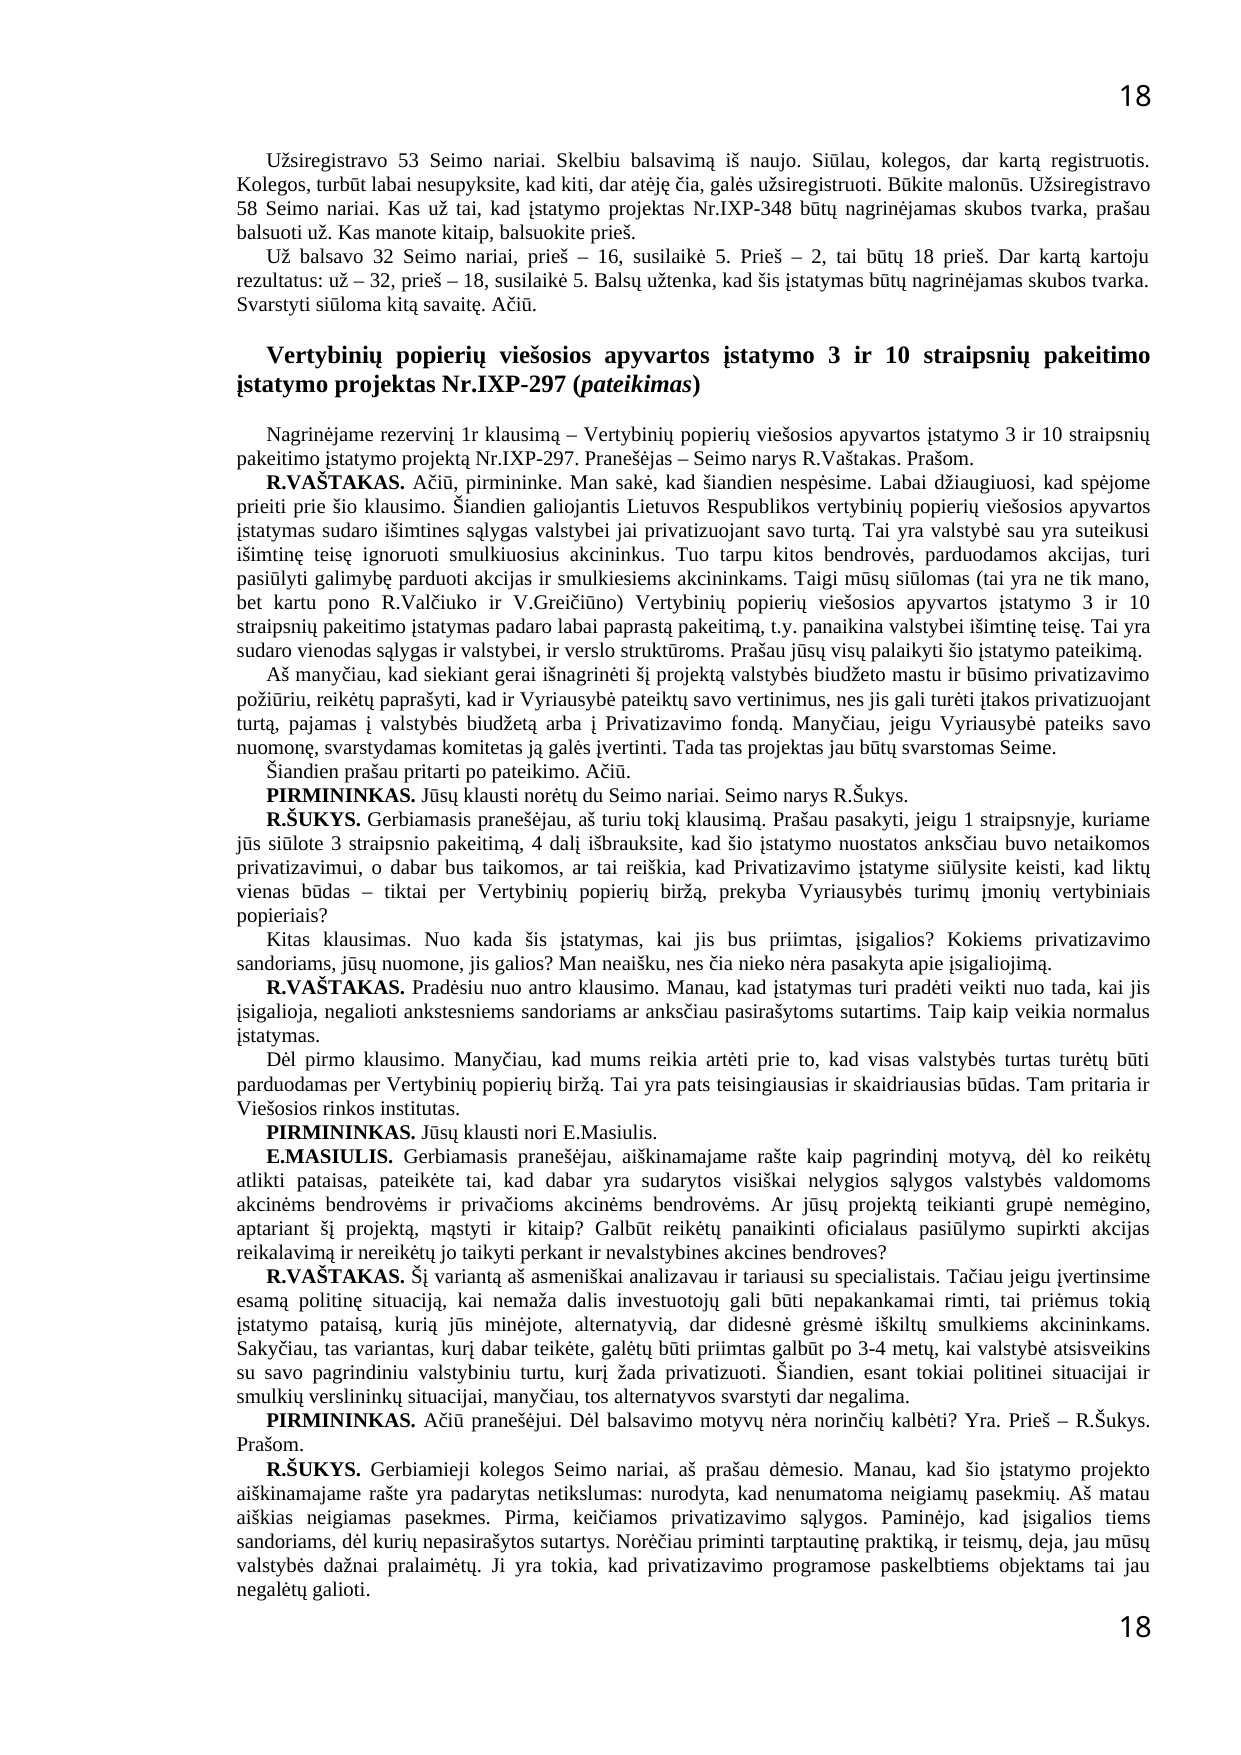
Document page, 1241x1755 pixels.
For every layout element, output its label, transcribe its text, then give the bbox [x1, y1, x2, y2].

text Dėl pirmo klausimo. Manyčiau, kad mums reikia artėti prie to, kad visas valstybės turtas turėtų būti parduodamas per Vertybinių popierių biržą. Tai yra pats teisingiausias ir skaidriausias būdas. Tam pritaria ir Viešosios rinkos institutas. [236, 1047, 1152, 1119]
text Užsiregistravo 53 Seimo nariai. Skelbiu balsavimą iš naujo. Siūlau, kolegos, dar kartą registruotis. Kolegos, turbūt labai nesupyksite, kad kiti, dar atėję čia, galės užsiregistruoti. Būkite malonūs. Užsiregistravo 58 Seimo nariai. Kas už tai, kad įstatymo projektas Nr.IXP-348 būtų nagrinėjamas skubos tvarka, prašau balsuoti už. Kas manote kitaip, balsuokite prieš. [236, 148, 1152, 244]
text Šiandien prašau pritarti po pateikimo. Ačiū. [236, 759, 1152, 783]
text R.VAŠTAKAS. Pradėsiu nuo antro klausimo. Manau, kad įstatymas turi pradėti veikti nuo tada, kai jis įsigalioja, negalioti ankstesniems sandoriams ar anksčiau pasirašytoms sutartims. Taip kaip veikia normalus įstatymas. [236, 975, 1152, 1047]
text Nagrinėjame rezervinį 1r klausimą – Vertybinių popierių viešosios apyvartos įstatymo 3 ir 10 straipsnių pakeitimo įstatymo projektą Nr.IXP-297. Pranešėjas – Seimo narys R.Vaštakas. Prašom. [236, 422, 1152, 470]
text R.ŠUKYS. Gerbiamasis pranešėjau, aš turiu tokį klausimą. Prašau pasakyti, jeigu 1 straipsnyje, kuriame jūs siūlote 3 straipsnio pakeitimą, 4 dalį išbrauksite, kad šio įstatymo nuostatos anksčiau buvo netaikomos privatizavimui, o dabar bus taikomos, ar tai reiškia, kad Privatizavimo įstatyme siūlysite keisti, kad liktų vienas būdas – tiktai per Vertybinių popierių biržą, prekyba Vyriausybės turimų įmonių vertybiniais popieriais? [236, 807, 1152, 927]
text Už balsavo 32 Seimo nariai, prieš – 16, susilaikė 5. Prieš – 2, tai būtų 18 prieš. Dar kartą kartoju rezultatus: už – 32, prieš – 18, susilaikė 5. Balsų užtenka, kad šis įstatymas būtų nagrinėjamas skubos tvarka. Svarstyti siūloma kitą savaitę. Ačiū. [236, 244, 1152, 316]
text PIRMININKAS. Jūsų klausti nori E.Masiulis. [236, 1119, 1152, 1144]
text PIRMININKAS. Jūsų klausti norėtų du Seimo nariai. Seimo narys R.Šukys. [236, 783, 1152, 807]
text Aš manyčiau, kad siekiant gerai išnagrinėti šį projektą valstybės biudžeto mastu ir būsimo privatizavimo požiūriu, reikėtų paprašyti, kad ir Vyriausybė pateiktų savo vertinimus, nes jis gali turėti įtakos privatizuojant turtą, pajamas į valstybės biudžetą arba į Privatizavimo fondą. Manyčiau, jeigu Vyriausybė pateiks savo nuomonę, svarstydamas komitetas ją galės įvertinti. Tada tas projektas jau būtų svarstomas Seime. [236, 662, 1152, 759]
text PIRMININKAS. Ačiū pranešėjui. Dėl balsavimo motyvų nėra norinčių kalbėti? Yra. Prieš – R.Šukys. Prašom. [236, 1408, 1152, 1456]
text E.MASIULIS. Gerbiamasis pranešėjau, aiškinamajame rašte kaip pagrindinį motyvą, dėl ko reikėtų atlikti pataisas, pateikėte tai, kad dabar yra sudarytos visiškai nelygios sąlygos valstybės valdomoms akcinėms bendrovėms ir privačioms akcinėms bendrovėms. Ar jūsų projektą teikianti grupė nemėgino, aptariant šį projektą, mąstyti ir kitaip? Galbūt reikėtų panaikinti oficialaus pasiūlymo supirkti akcijas reikalavimą ir nereikėtų jo taikyti perkant ir nevalstybines akcines bendroves? [236, 1144, 1152, 1264]
text Vertybinių popierių viešosios apyvartos įstatymo 3 ir 10 straipsnių pakeitimo įstatymo projektas Nr.IXP-297 (pateikimas) [236, 340, 1152, 398]
text R.VAŠTAKAS. Šį variantą aš asmeniškai analizavau ir tariausi su specialistais. Tačiau jeigu įvertinsime esamą politinę situaciją, kai nemaža dalis investuotojų gali būti nepakankamai rimti, tai priėmus tokią įstatymo pataisą, kurią jūs minėjote, alternatyvią, dar didesnė grėsmė iškiltų smulkiems akcininkams. Sakyčiau, tas variantas, kurį dabar teikėte, galėtų būti priimtas galbūt po 3-4 metų, kai valstybė atsisveikins su savo pagrindiniu valstybiniu turtu, kurį žada privatizuoti. Šiandien, esant tokiai politinei situacijai ir smulkių verslininkų situacijai, manyčiau, tos alternatyvos svarstyti dar negalima. [236, 1264, 1152, 1408]
text R.VAŠTAKAS. Ačiū, pirmininke. Man sakė, kad šiandien nespėsime. Labai džiaugiuosi, kad spėjome prieiti prie šio klausimo. Šiandien galiojantis Lietuvos Respublikos vertybinių popierių viešosios apyvartos įstatymas sudaro išimtines sąlygas valstybei jai privatizuojant savo turtą. Tai yra valstybė sau yra suteikusi išimtinę teisę ignoruoti smulkiuosius akcininkus. Tuo tarpu kitos bendrovės, parduodamos akcijas, turi pasiūlyti galimybę parduoti akcijas ir smulkiesiems akcininkams. Taigi mūsų siūlomas (tai yra ne tik mano, bet kartu pono R.Valčiuko ir V.Greičiūno) Vertybinių popierių viešosios apyvartos įstatymo 3 ir 10 straipsnių pakeitimo įstatymas padaro labai paprastą pakeitimą, t.y. panaikina valstybei išimtinę teisę. Tai yra sudaro vienodas sąlygas ir valstybei, ir verslo struktūroms. Prašau jūsų visų palaikyti šio įstatymo pateikimą. [236, 470, 1152, 662]
text R.ŠUKYS. Gerbiamieji kolegos Seimo nariai, aš prašau dėmesio. Manau, kad šio įstatymo projekto aiškinamajame rašte yra padarytas netikslumas: nurodyta, kad nenumatoma neigiamų pasekmių. Aš matau aiškias neigiamas pasekmes. Pirma, keičiamos privatizavimo sąlygos. Paminėjo, kad įsigalios tiems sandoriams, dėl kurių nepasirašytos sutartys. Norėčiau priminti tarptautinę praktiką, ir teismų, deja, jau mūsų valstybės dažnai pralaimėtų. Ji yra tokia, kad privatizavimo programose paskelbtiems objektams tai jau negalėtų galioti. [236, 1456, 1152, 1601]
text Kitas klausimas. Nuo kada šis įstatymas, kai jis bus priimtas, įsigalios? Kokiems privatizavimo sandoriams, jūsų nuomone, jis galios? Man neaišku, nes čia nieko nėra pasakyta apie įsigaliojimą. [236, 927, 1152, 975]
